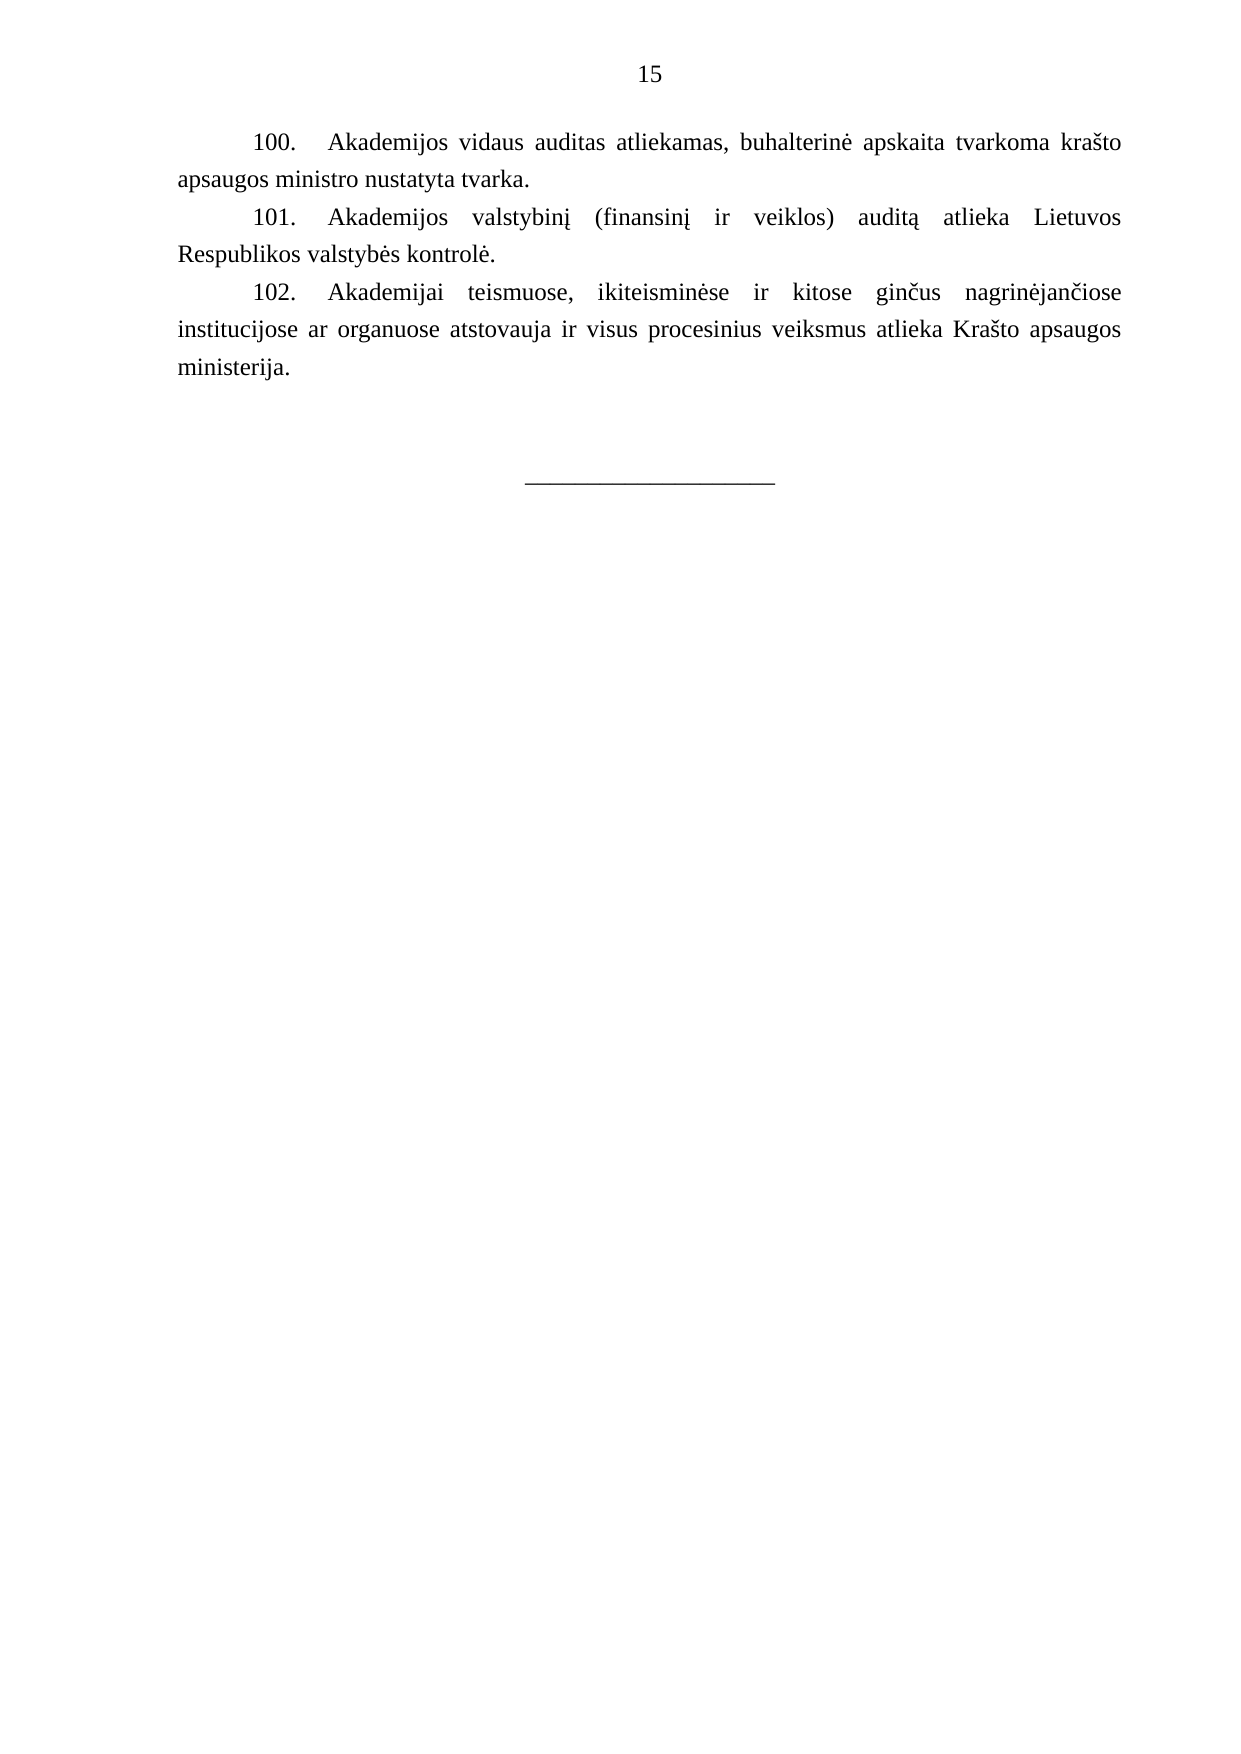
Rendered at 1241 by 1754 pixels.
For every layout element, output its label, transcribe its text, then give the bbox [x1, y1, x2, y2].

text 102. Akademijai teismuose, ikiteisminėse ir kitose ginčus nagrinėjančiose institucijose ar organuose atstovauja ir visus procesinius veiksmus atlieka Krašto apsaugos ministerija. [177, 268, 1122, 381]
text 101. Akademijos valstybinį (finansinį ir veiklos) auditą atlieka Lietuvos Respublikos valstybės kontrolė. [177, 193, 1122, 268]
text –––––––––––––––––––– [177, 467, 1122, 496]
text 100. Akademijos vidaus auditas atliekamas, buhalterinė apskaita tvarkoma krašto apsaugos ministro nustatyta tvarka. [177, 118, 1122, 193]
